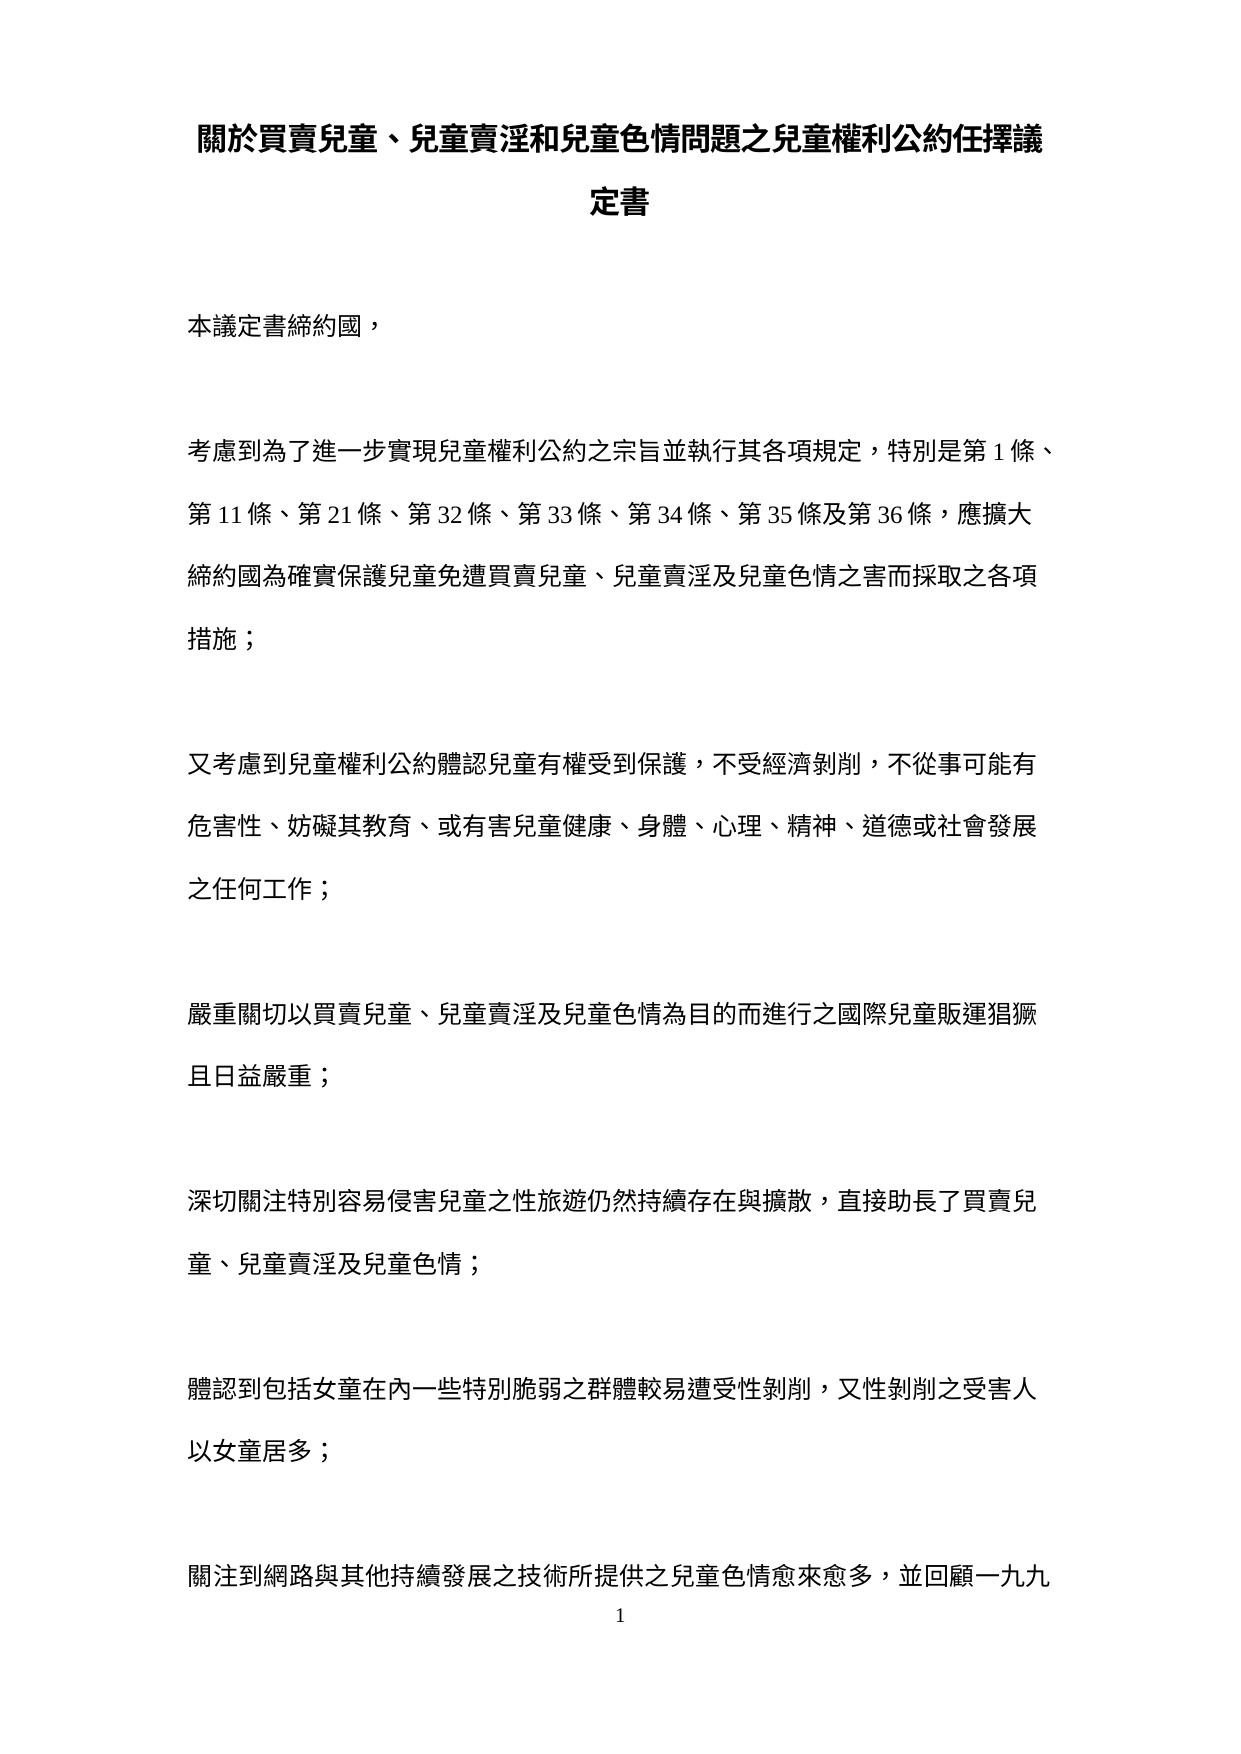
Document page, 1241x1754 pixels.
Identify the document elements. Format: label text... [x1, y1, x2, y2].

text 關注到網路與其他持續發展之技術所提供之兒童色情愈來愈多，並回顧一九九九年於維也納召開打擊網路兒童色情國際會議，特別是其結論要求世界各地將兒童色情之製作、散布、出口、傳送、進口、意圖持有及廣告依刑事法規論處，並強調各國政府與網路業界建立更密切合作及夥伴關係之重要性； [187, 1533, 1053, 1596]
text 又考慮到兒童權利公約體認兒童有權受到保護，不受經濟剝削，不從事可能有危害性、妨礙其教育、或有害兒童健康、身體、心理、精神、道德或社會發展之任何工作； [187, 721, 1053, 908]
text 嚴重關切以買賣兒童、兒童賣淫及兒童色情為目的而進行之國際兒童販運猖獗且日益嚴重； [187, 971, 1053, 1096]
text 深切關注特別容易侵害兒童之性旅遊仍然持續存在與擴散，直接助長了買賣兒童、兒童賣淫及兒童色情； [187, 1158, 1053, 1283]
text 考慮到為了進一步實現兒童權利公約之宗旨並執行其各項規定，特別是第1條、第11條、第21條、第32條、第33條、第34條、第35條及第36條，應擴大締約國為確實保護兒童免遭買賣兒童、兒童賣淫及兒童色情之害而採取之各項措施； [187, 408, 1053, 658]
text 本議定書締約國， [187, 283, 1053, 346]
text 體認到包括女童在內一些特別脆弱之群體較易遭受性剝削，又性剝削之受害人以女童居多； [187, 1346, 1053, 1471]
text 關於買賣兒童、兒童賣淫和兒童色情問題之兒童權利公約任擇議定書 [187, 96, 1053, 221]
